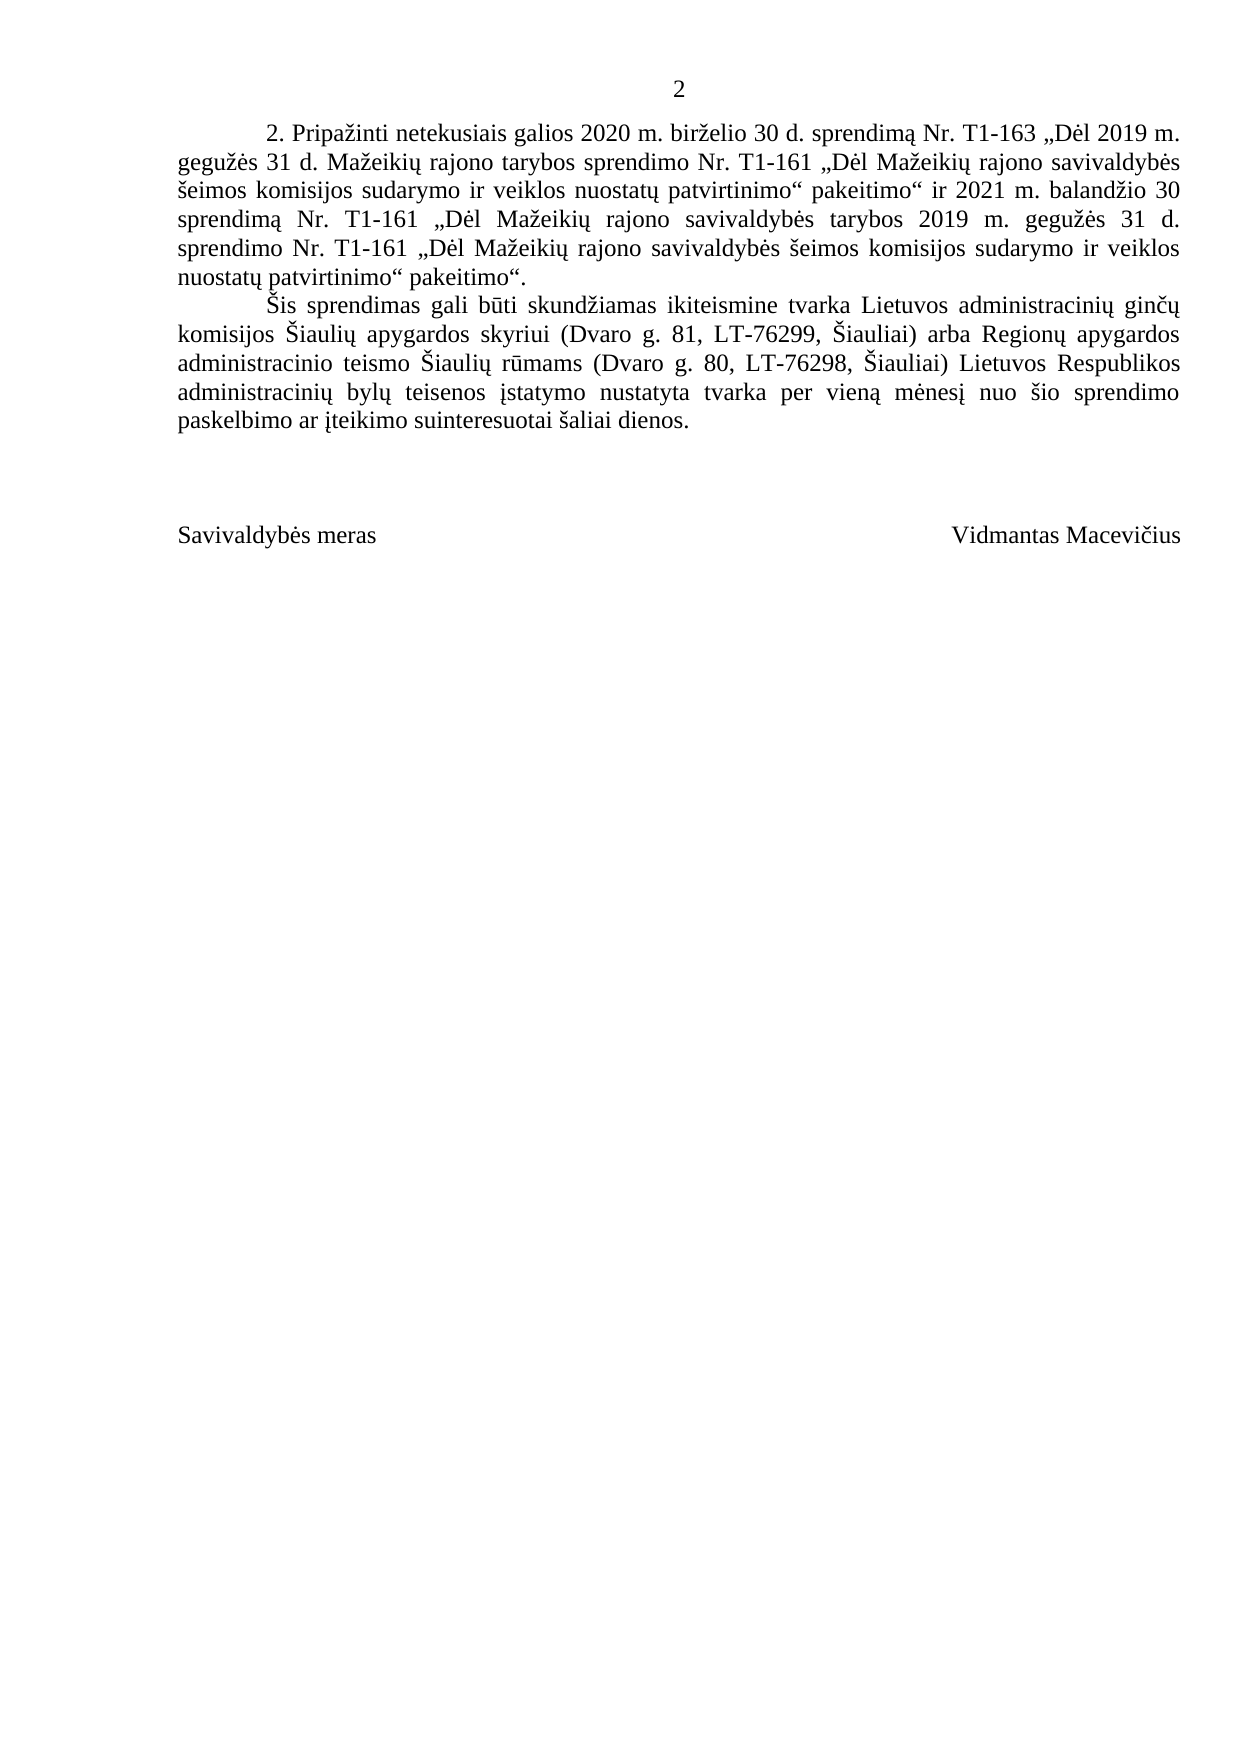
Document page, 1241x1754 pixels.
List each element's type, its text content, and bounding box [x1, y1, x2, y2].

text Šis sprendimas gali būti skundžiamas ikiteismine tvarka Lietuvos administracinių ginčų komisijos Šiaulių apygardos skyriui (Dvaro g. 81, LT-76299, Šiauliai) arba Regionų apygardos administracinio teismo Šiaulių rūmams (Dvaro g. 80, LT-76298, Šiauliai) Lietuvos Respublikos administracinių bylų teisenos įstatymo nustatyta tvarka per vieną mėnesį nuo šio sprendimo paskelbimo ar įteikimo suinteresuotai šaliai dienos. [177, 291, 1181, 434]
text Savivaldybės meras Vidmantas Macevičius [177, 521, 1181, 549]
text 2. Pripažinti netekusiais galios 2020 m. birželio 30 d. sprendimą Nr. T1-163 „Dėl 2019 m. gegužės 31 d. Mažeikių rajono tarybos sprendimo Nr. T1-161 „Dėl Mažeikių rajono savivaldybės šeimos komisijos sudarymo ir veiklos nuostatų patvirtinimo“ pakeitimo“ ir 2021 m. balandžio 30 sprendimą Nr. T1-161 „Dėl Mažeikių rajono savivaldybės tarybos 2019 m. gegužės 31 d. sprendimo Nr. T1-161 „Dėl Mažeikių rajono savivaldybės šeimos komisijos sudarymo ir veiklos nuostatų patvirtinimo“ pakeitimo“. [177, 118, 1181, 291]
